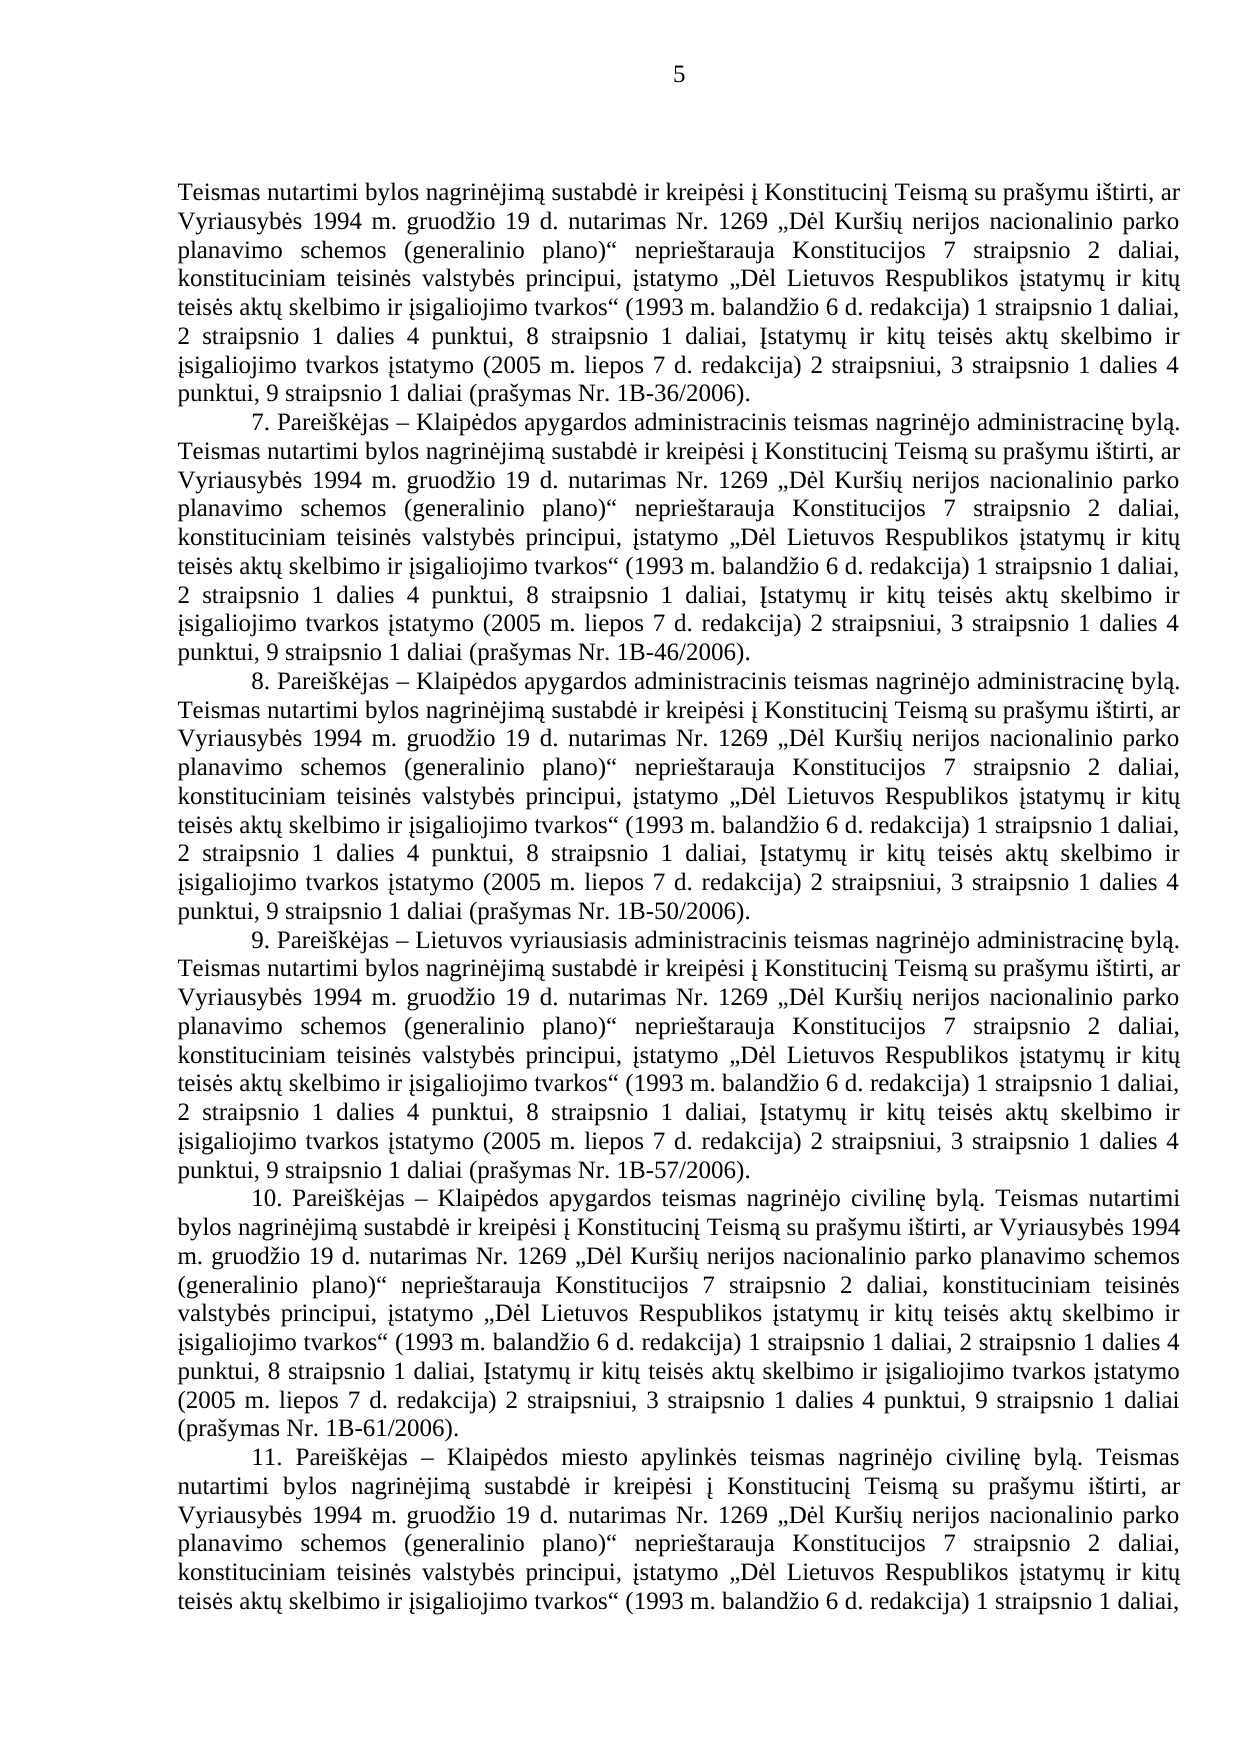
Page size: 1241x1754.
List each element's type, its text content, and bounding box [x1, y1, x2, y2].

text 7. Pareiškėjas – Klaipėdos apygardos administracinis teismas nagrinėjo administracinę bylą. Teismas nutartimi bylos nagrinėjimą sustabdė ir kreipėsi į Konstitucinį Teismą su prašymu ištirti, ar Vyriausybės 1994 m. gruodžio 19 d. nutarimas Nr. 1269 „Dėl Kuršių nerijos nacionalinio parko planavimo schemos (generalinio plano)“ neprieštarauja Konstitucijos 7 straipsnio 2 daliai, konstituciniam teisinės valstybės principui, įstatymo „Dėl Lietuvos Respublikos įstatymų ir kitų teisės aktų skelbimo ir įsigaliojimo tvarkos“ (1993 m. balandžio 6 d. redakcija) 1 straipsnio 1 daliai, 2 straipsnio 1 dalies 4 punktui, 8 straipsnio 1 daliai, Įstatymų ir kitų teisės aktų skelbimo ir įsigaliojimo tvarkos įstatymo (2005 m. liepos 7 d. redakcija) 2 straipsniui, 3 straipsnio 1 dalies 4 punktui, 9 straipsnio 1 daliai (prašymas Nr. 1B-46/2006). [177, 407, 1181, 666]
text 8. Pareiškėjas – Klaipėdos apygardos administracinis teismas nagrinėjo administracinę bylą. Teismas nutartimi bylos nagrinėjimą sustabdė ir kreipėsi į Konstitucinį Teismą su prašymu ištirti, ar Vyriausybės 1994 m. gruodžio 19 d. nutarimas Nr. 1269 „Dėl Kuršių nerijos nacionalinio parko planavimo schemos (generalinio plano)“ neprieštarauja Konstitucijos 7 straipsnio 2 daliai, konstituciniam teisinės valstybės principui, įstatymo „Dėl Lietuvos Respublikos įstatymų ir kitų teisės aktų skelbimo ir įsigaliojimo tvarkos“ (1993 m. balandžio 6 d. redakcija) 1 straipsnio 1 daliai, 2 straipsnio 1 dalies 4 punktui, 8 straipsnio 1 daliai, Įstatymų ir kitų teisės aktų skelbimo ir įsigaliojimo tvarkos įstatymo (2005 m. liepos 7 d. redakcija) 2 straipsniui, 3 straipsnio 1 dalies 4 punktui, 9 straipsnio 1 daliai (prašymas Nr. 1B-50/2006). [177, 666, 1181, 925]
text 11. Pareiškėjas – Klaipėdos miesto apylinkės teismas nagrinėjo civilinę bylą. Teismas nutartimi bylos nagrinėjimą sustabdė ir kreipėsi į Konstitucinį Teismą su prašymu ištirti, ar Vyriausybės 1994 m. gruodžio 19 d. nutarimas Nr. 1269 „Dėl Kuršių nerijos nacionalinio parko planavimo schemos (generalinio plano)“ neprieštarauja Konstitucijos 7 straipsnio 2 daliai, konstituciniam teisinės valstybės principui, įstatymo „Dėl Lietuvos Respublikos įstatymų ir kitų teisės aktų skelbimo ir įsigaliojimo tvarkos“ (1993 m. balandžio 6 d. redakcija) 1 straipsnio 1 daliai, [177, 1442, 1181, 1615]
text 9. Pareiškėjas – Lietuvos vyriausiasis administracinis teismas nagrinėjo administracinę bylą. Teismas nutartimi bylos nagrinėjimą sustabdė ir kreipėsi į Konstitucinį Teismą su prašymu ištirti, ar Vyriausybės 1994 m. gruodžio 19 d. nutarimas Nr. 1269 „Dėl Kuršių nerijos nacionalinio parko planavimo schemos (generalinio plano)“ neprieštarauja Konstitucijos 7 straipsnio 2 daliai, konstituciniam teisinės valstybės principui, įstatymo „Dėl Lietuvos Respublikos įstatymų ir kitų teisės aktų skelbimo ir įsigaliojimo tvarkos“ (1993 m. balandžio 6 d. redakcija) 1 straipsnio 1 daliai, 2 straipsnio 1 dalies 4 punktui, 8 straipsnio 1 daliai, Įstatymų ir kitų teisės aktų skelbimo ir įsigaliojimo tvarkos įstatymo (2005 m. liepos 7 d. redakcija) 2 straipsniui, 3 straipsnio 1 dalies 4 punktui, 9 straipsnio 1 daliai (prašymas Nr. 1B-57/2006). [177, 925, 1181, 1183]
text Teismas nutartimi bylos nagrinėjimą sustabdė ir kreipėsi į Konstitucinį Teismą su prašymu ištirti, ar Vyriausybės 1994 m. gruodžio 19 d. nutarimas Nr. 1269 „Dėl Kuršių nerijos nacionalinio parko planavimo schemos (generalinio plano)“ neprieštarauja Konstitucijos 7 straipsnio 2 daliai, konstituciniam teisinės valstybės principui, įstatymo „Dėl Lietuvos Respublikos įstatymų ir kitų teisės aktų skelbimo ir įsigaliojimo tvarkos“ (1993 m. balandžio 6 d. redakcija) 1 straipsnio 1 daliai, 2 straipsnio 1 dalies 4 punktui, 8 straipsnio 1 daliai, Įstatymų ir kitų teisės aktų skelbimo ir įsigaliojimo tvarkos įstatymo (2005 m. liepos 7 d. redakcija) 2 straipsniui, 3 straipsnio 1 dalies 4 punktui, 9 straipsnio 1 daliai (prašymas Nr. 1B-36/2006). [177, 177, 1181, 407]
text 10. Pareiškėjas – Klaipėdos apygardos teismas nagrinėjo civilinę bylą. Teismas nutartimi bylos nagrinėjimą sustabdė ir kreipėsi į Konstitucinį Teismą su prašymu ištirti, ar Vyriausybės 1994 m. gruodžio 19 d. nutarimas Nr. 1269 „Dėl Kuršių nerijos nacionalinio parko planavimo schemos (generalinio plano)“ neprieštarauja Konstitucijos 7 straipsnio 2 daliai, konstituciniam teisinės valstybės principui, įstatymo „Dėl Lietuvos Respublikos įstatymų ir kitų teisės aktų skelbimo ir įsigaliojimo tvarkos“ (1993 m. balandžio 6 d. redakcija) 1 straipsnio 1 daliai, 2 straipsnio 1 dalies 4 punktui, 8 straipsnio 1 daliai, Įstatymų ir kitų teisės aktų skelbimo ir įsigaliojimo tvarkos įstatymo (2005 m. liepos 7 d. redakcija) 2 straipsniui, 3 straipsnio 1 dalies 4 punktui, 9 straipsnio 1 daliai (prašymas Nr. 1B-61/2006). [177, 1183, 1181, 1442]
